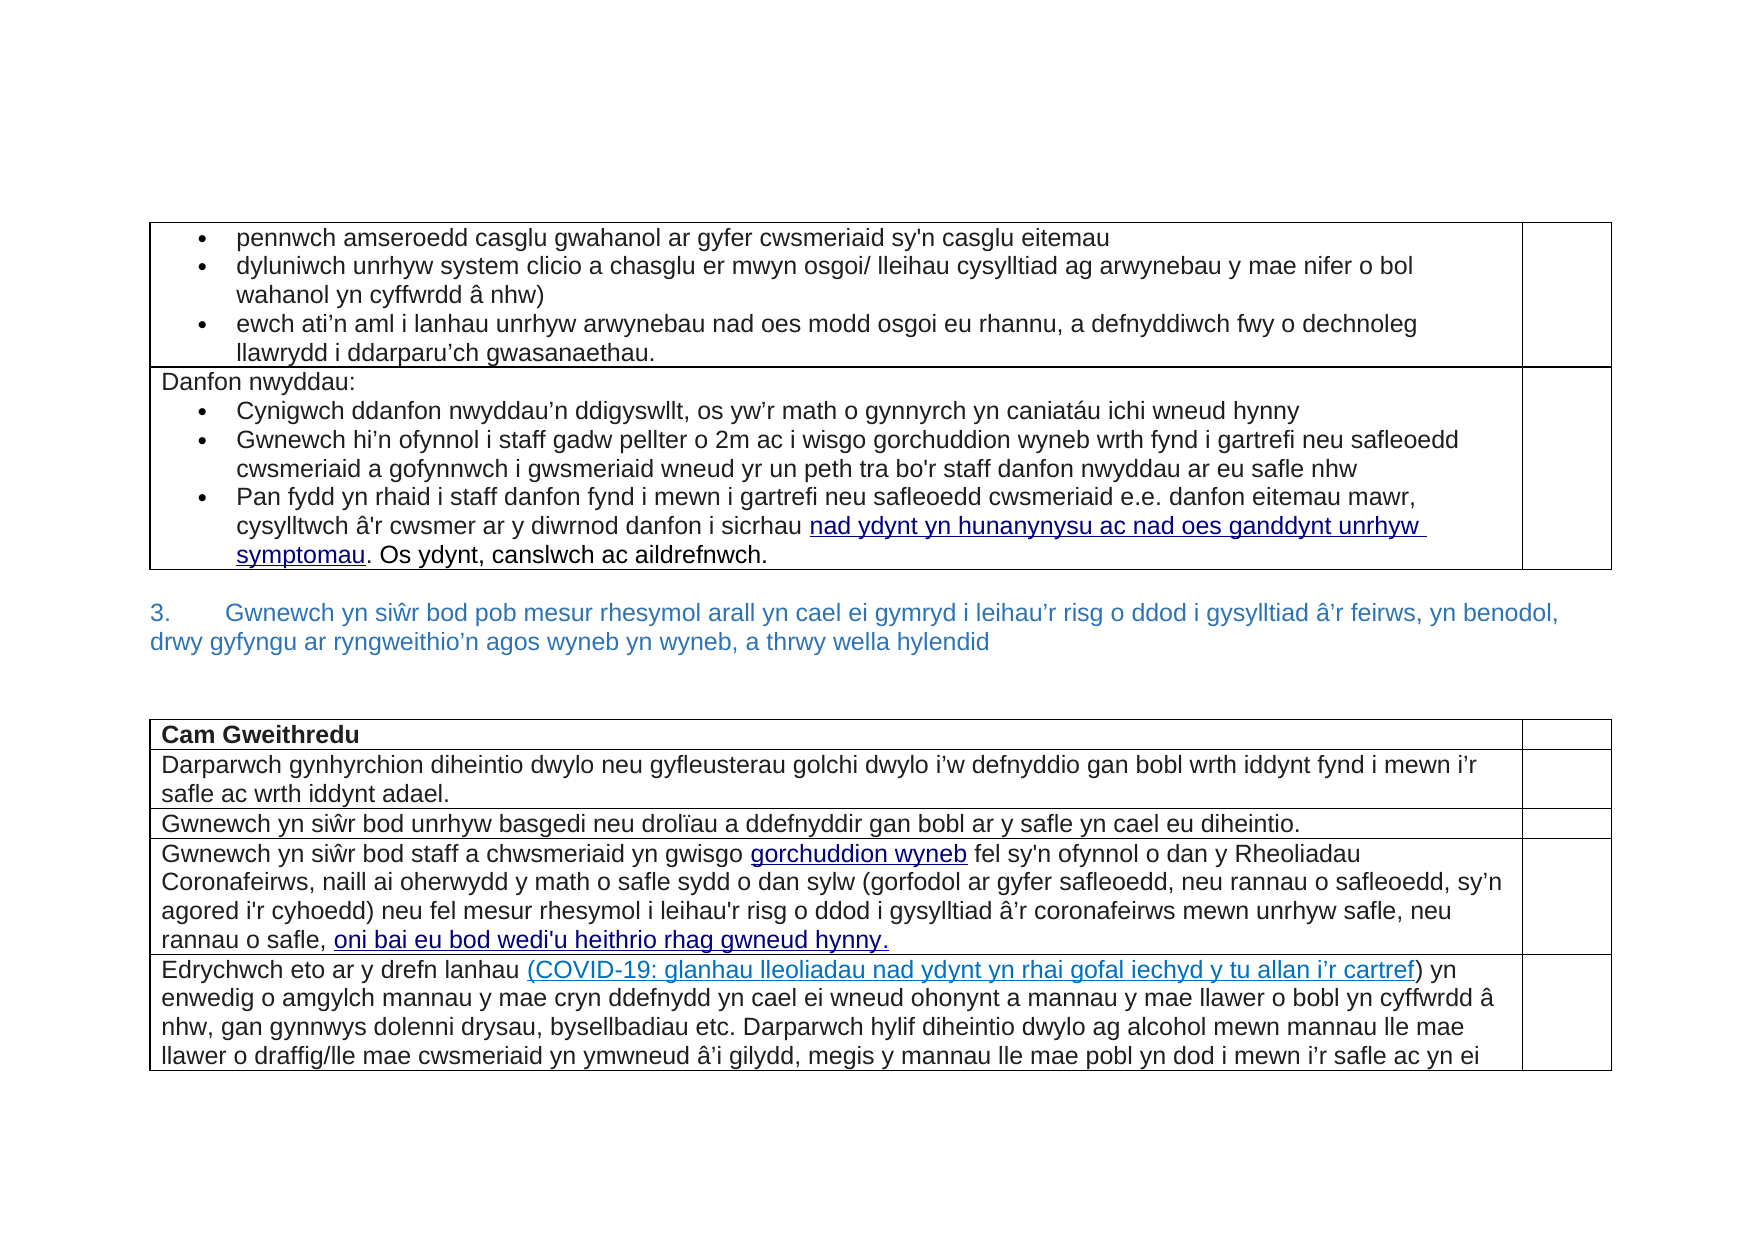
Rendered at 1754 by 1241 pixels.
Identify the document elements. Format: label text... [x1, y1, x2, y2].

table_cell Edrychwch eto ar y drefn lanhau (COVID-19: glanhau lleoliadau nad ydynt yn rhai gofal iechyd y tu allan i’r cartref) yn enwedig o amgylch mannau y mae cryn ddefnydd yn cael ei wneud ohonynt a mannau y mae llawer o bobl yn cyffwrdd â nhw, gan gynnwys dolenni drysau, bysellbadiau etc. Darparwch hylif diheintio dwylo ag alcohol mewn mannau lle mae llawer o draffig/lle mae cwsmeriaid yn ymwneud â’i gilydd, megis y mannau lle mae pobl yn dod i mewn i’r safle ac yn ei [151, 955, 1522, 1069]
table_header Cam Gweithredu [151, 720, 1522, 749]
table_header [1523, 720, 1611, 749]
table_cell [1523, 955, 1611, 1069]
subtitle Gwnewch yn siŵr bod pob mesur rhesymol arall yn cael ei gymryd i leihau’r risg o ddod i gysylltiad â’r feirws, yn benodol, drwy gyfyngu ar ryngweithio’n agos wyneb yn wyneb, a thrwy wella hylendid [150, 598, 1604, 656]
table_cell [1523, 839, 1611, 953]
table_cell Gwnewch yn siŵr bod unrhyw basgedi neu drolïau a ddefnyddir gan bobl ar y safle yn cael eu diheintio. [151, 809, 1522, 837]
table_cell Mannau Casglu ar gyfer Cwsmeriaid: trefnu mannau gollwng a chasglu os yw hynny’n bosibl, yn hytrach na phasio nwyddau o law i law pennwch amseroedd casglu gwahanol ar gyfer cwsmeriaid sy'n casglu eitemau dyluniwch unrhyw system clicio a chasglu er mwyn osgoi/ lleihau cysylltiad ag arwynebau y mae nifer o bol wahanol yn cyffwrdd â nhw) ewch ati’n aml i lanhau unrhyw arwynebau nad oes modd osgoi eu rhannu, a defnyddiwch fwy o dechnoleg llawrydd i ddarparu’ch gwasanaethau. [151, 223, 1522, 366]
table_cell [1523, 809, 1611, 837]
table_cell Gwnewch yn siŵr bod staff a chwsmeriaid yn gwisgo gorchuddion wyneb fel sy'n ofynnol o dan y Rheoliadau Coronafeirws, naill ai oherwydd y math o safle sydd o dan sylw (gorfodol ar gyfer safleoedd, neu rannau o safleoedd, sy’n agored i'r cyhoedd) neu fel mesur rhesymol i leihau'r risg o ddod i gysylltiad â’r coronafeirws mewn unrhyw safle, neu rannau o safle, oni bai eu bod wedi'u heithrio rhag gwneud hynny. [151, 839, 1522, 953]
table_cell Darparwch gynhyrchion diheintio dwylo neu gyfleusterau golchi dwylo i’w defnyddio gan bobl wrth iddynt fynd i mewn i’r safle ac wrth iddynt adael. [151, 750, 1522, 808]
table_cell [1523, 223, 1611, 366]
table_cell Danfon nwyddau: Cynigwch ddanfon nwyddau’n ddigyswllt, os yw’r math o gynnyrch yn caniatáu ichi wneud hynny Gwnewch hi’n ofynnol i staff gadw pellter o 2m ac i wisgo gorchuddion wyneb wrth fynd i gartrefi neu safleoedd cwsmeriaid a gofynnwch i gwsmeriaid wneud yr un peth tra bo'r staff danfon nwyddau ar eu safle nhw Pan fydd yn rhaid i staff danfon fynd i mewn i gartrefi neu safleoedd cwsmeriaid e.e. danfon eitemau mawr, cysylltwch â'r cwsmer ar y diwrnod danfon i sicrhau nad ydynt yn hunanynysu ac nad oes ganddynt unrhyw symptomau. Os ydynt, canslwch ac aildrefnwch. [151, 368, 1522, 569]
table_cell [1523, 750, 1611, 808]
table_cell [1523, 368, 1611, 569]
